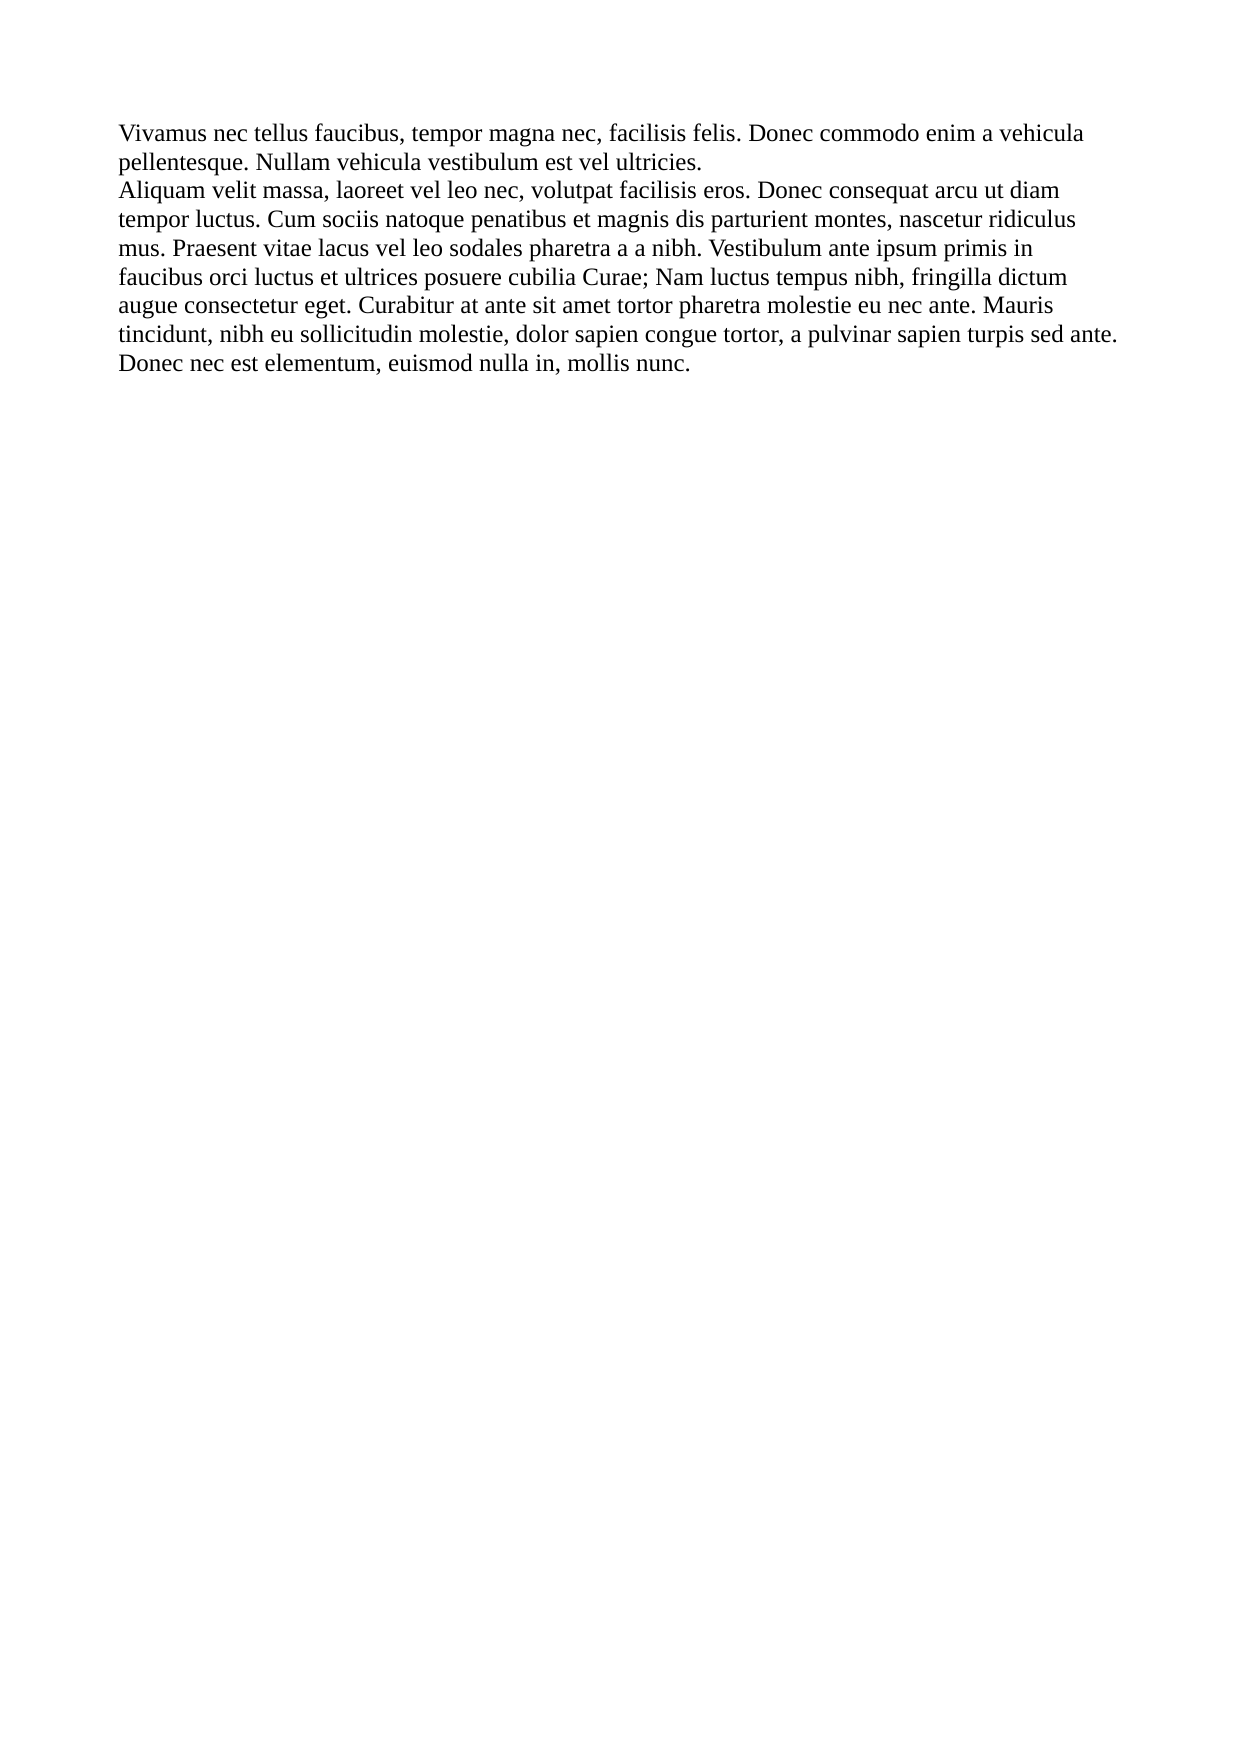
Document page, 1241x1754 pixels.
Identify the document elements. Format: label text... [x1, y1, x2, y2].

text Vivamus nec tellus faucibus, tempor magna nec, facilisis felis. Donec commodo enim a vehicula pellentesque. Nullam vehicula vestibulum est vel ultricies. [118, 118, 1122, 176]
text Aliquam velit massa, laoreet vel leo nec, volutpat facilisis eros. Donec consequat arcu ut diam tempor luctus. Cum sociis natoque penatibus et magnis dis parturient montes, nascetur ridiculus mus. Praesent vitae lacus vel leo sodales pharetra a a nibh. Vestibulum ante ipsum primis in faucibus orci luctus et ultrices posuere cubilia Curae; Nam luctus tempus nibh, fringilla dictum augue consectetur eget. Curabitur at ante sit amet tortor pharetra molestie eu nec ante. Mauris tincidunt, nibh eu sollicitudin molestie, dolor sapien congue tortor, a pulvinar sapien turpis sed ante. Donec nec est elementum, euismod nulla in, mollis nunc. [118, 176, 1122, 377]
